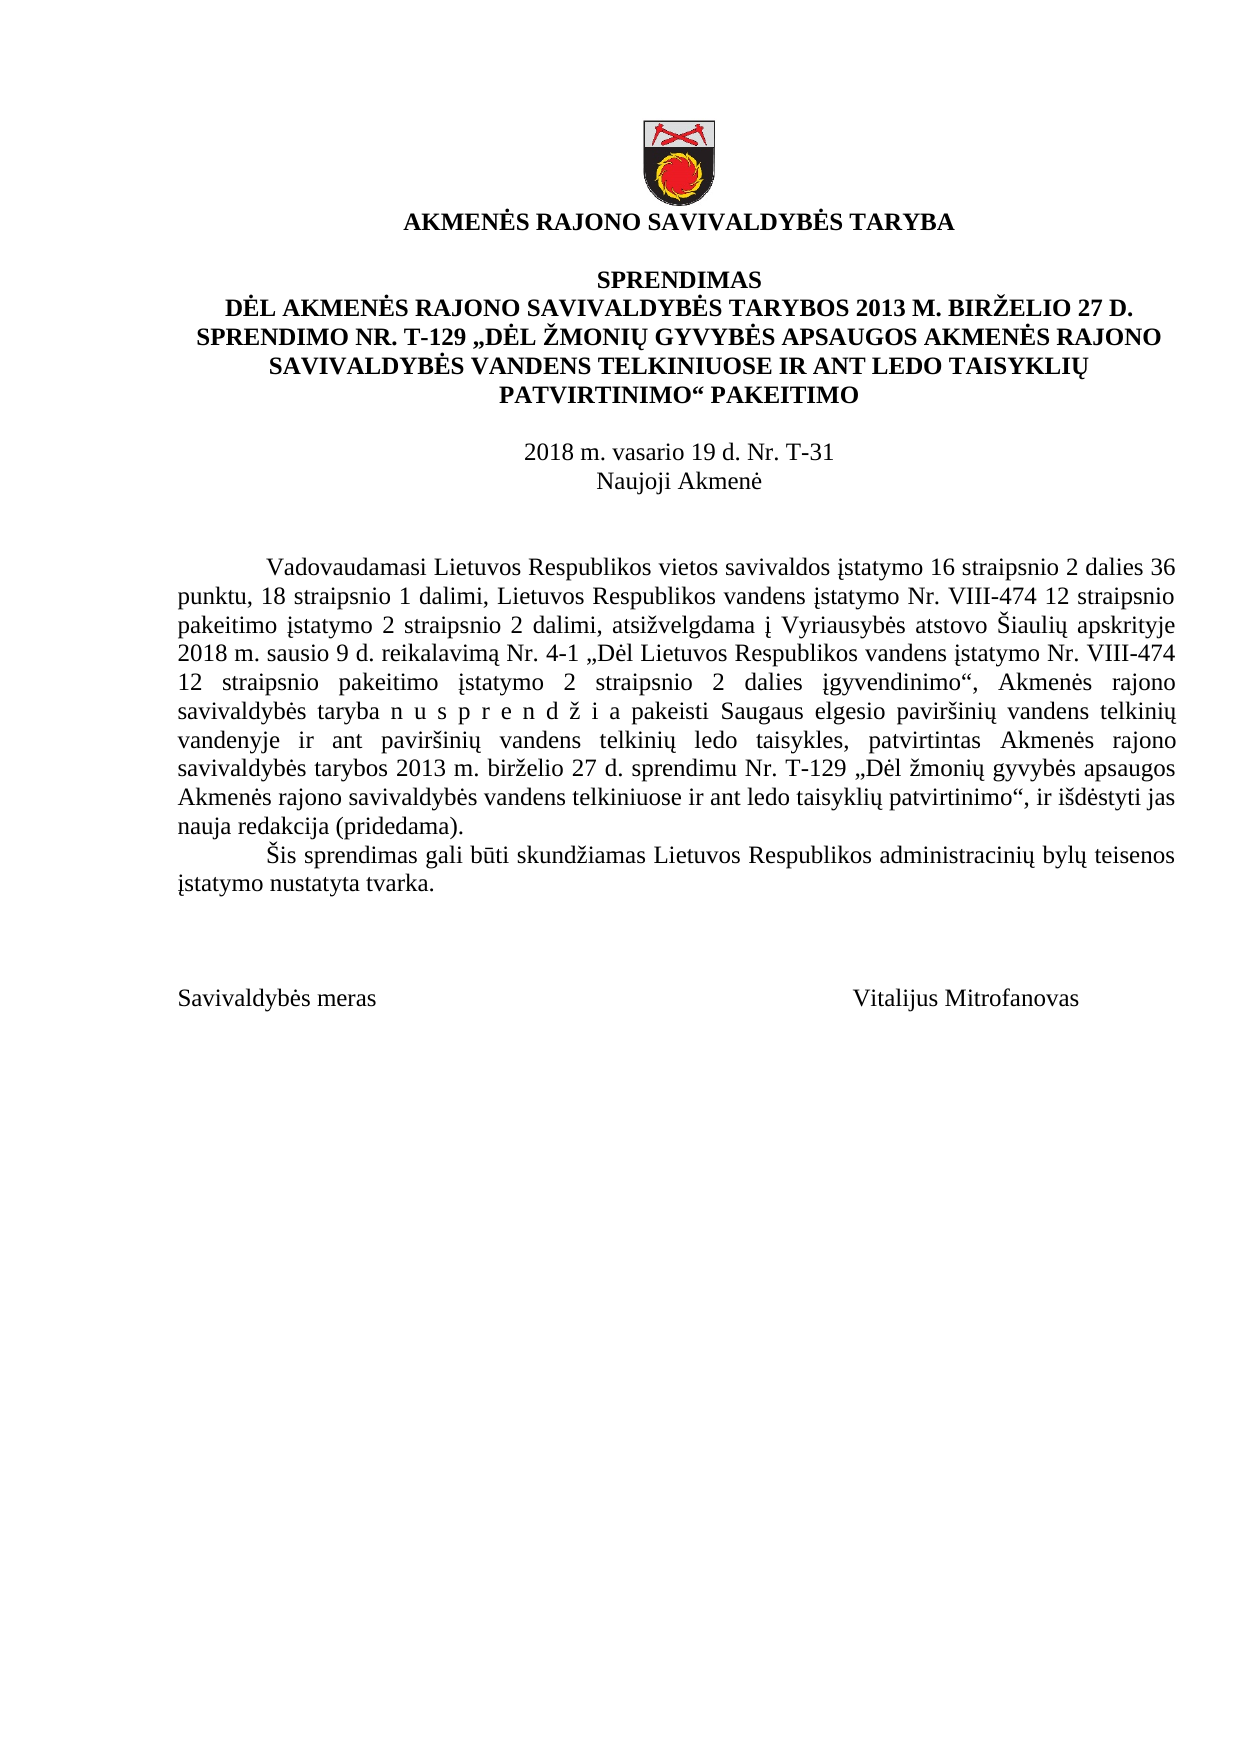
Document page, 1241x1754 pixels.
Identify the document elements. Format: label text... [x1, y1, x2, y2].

text AKMENĖS RAJONO SAVIVALDYBĖS TARYBA [177, 207, 1181, 236]
text Savivaldybės meras Vitalijus Mitrofanovas [177, 983, 1181, 1012]
text Šis sprendimas gali būti skundžiamas Lietuvos Respublikos administracinių bylų teisenos įstatymo nustatyta tvarka. [177, 840, 1176, 897]
text Vadovaudamasi Lietuvos Respublikos vietos savivaldos įstatymo 16 straipsnio 2 dalies 36 punktu, 18 straipsnio 1 dalimi, Lietuvos Respublikos vandens įstatymo Nr. VIII-474 12 straipsnio pakeitimo įstatymo 2 straipsnio 2 dalimi, atsižvelgdama į Vyriausybės atstovo Šiaulių apskrityje 2018 m. sausio 9 d. reikalavimą Nr. 4-1 „Dėl Lietuvos Respublikos vandens įstatymo Nr. VIII-474 12 straipsnio pakeitimo įstatymo 2 straipsnio 2 dalies įgyvendinimo“, Akmenės rajono savivaldybės taryba n u s p r e n d ž i a pakeisti Saugaus elgesio paviršinių vandens telkinių vandenyje ir ant paviršinių vandens telkinių ledo taisykles, patvirtintas Akmenės rajono savivaldybės tarybos 2013 m. birželio 27 d. sprendimu Nr. T-129 „Dėl žmonių gyvybės apsaugos Akmenės rajono savivaldybės vandens telkiniuose ir ant ledo taisyklių patvirtinimo“, ir išdėstyti jas nauja redakcija (pridedama). [177, 552, 1176, 840]
text 2018 m. vasario 19 d. Nr. T-31 [177, 437, 1181, 466]
text DĖL AKMENĖS RAJONO SAVIVALDYBĖS TARYBOS 2013 M. BIRŽELIO 27 D. SPRENDIMO NR. T-129 „DĖL ŽMONIŲ GYVYBĖS APSAUGOS AKMENĖS RAJONO SAVIVALDYBĖS VANDENS TELKINIUOSE IR ANT LEDO TAISYKLIŲ PATVIRTINIMO“ PAKEITIMO [177, 293, 1181, 408]
text Naujoji Akmenė [177, 466, 1181, 495]
text SPRENDIMAS [177, 265, 1181, 293]
